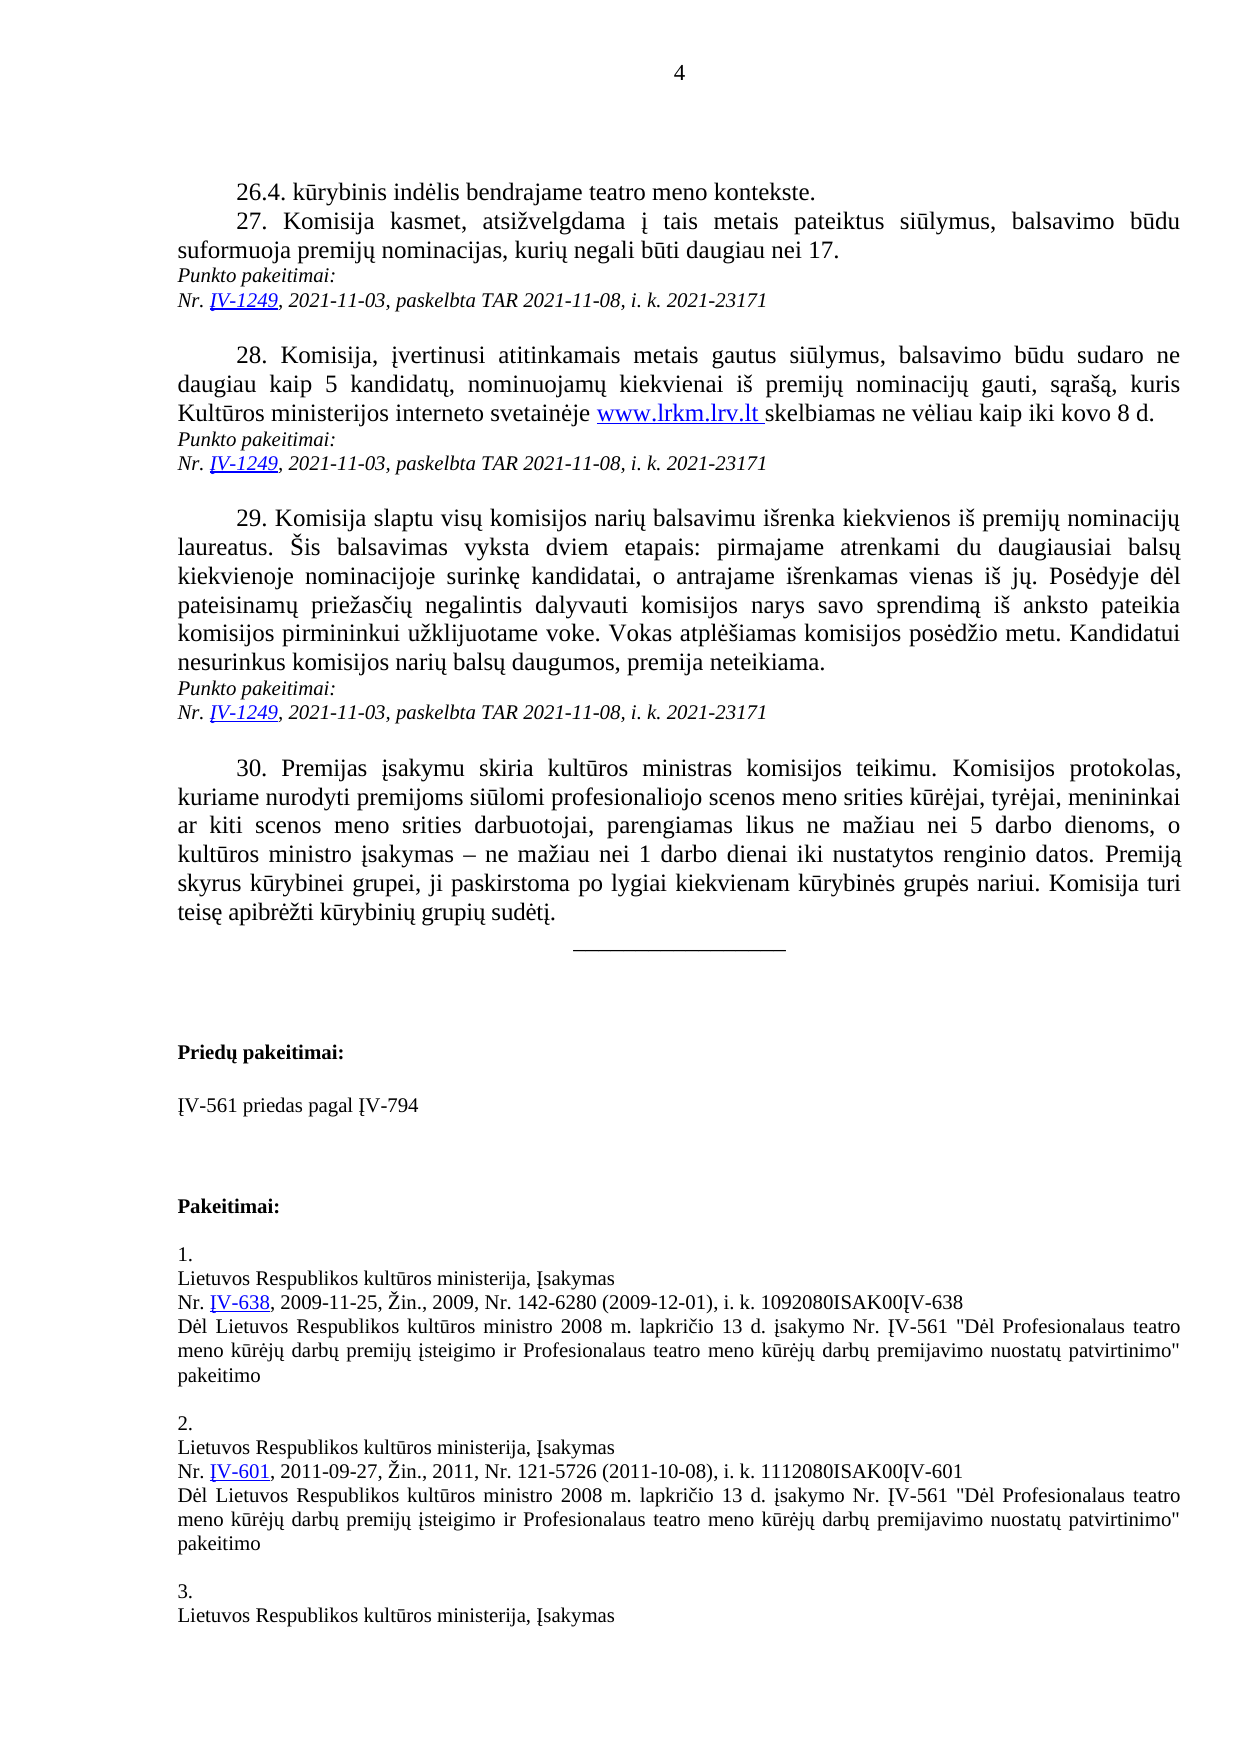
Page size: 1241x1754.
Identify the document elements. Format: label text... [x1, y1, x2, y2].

text 2. [177, 1411, 1181, 1435]
text 29. Komisija slaptu visų komisijos narių balsavimu išrenka kiekvienos iš premijų nominacijų laureatus. Šis balsavimas vyksta dviem etapais: pirmajame atrenkami du daugiausiai balsų kiekvienoje nominacijoje surinkę kandidatai, o antrajame išrenkamas vienas iš jų. Posėdyje dėl pateisinamų priežasčių negalintis dalyvauti komisijos narys savo sprendimą iš anksto pateikia komisijos pirmininkui užklijuotame voke. Vokas atplėšiamas komisijos posėdžio metu. Kandidatui nesurinkus komisijos narių balsų daugumos, premija neteikiama. [177, 503, 1181, 676]
text Pakeitimai: [177, 1194, 1181, 1218]
text Punkto pakeitimai: [177, 263, 1181, 287]
text Punkto pakeitimai: [177, 676, 1181, 700]
text 30. Premijas įsakymu skiria kultūros ministras komisijos teikimu. Komisijos protokolas, kuriame nurodyti premijoms siūlomi profesionaliojo scenos meno srities kūrėjai, tyrėjai, menininkai ar kiti scenos meno srities darbuotojai, parengiamas likus ne mažiau nei 5 darbo dienoms, o kultūros ministro įsakymas – ne mažiau nei 1 darbo dienai iki nustatytos renginio datos. Premiją skyrus kūrybinei grupei, ji paskirstoma po lygiai kiekvienam kūrybinės grupės nariui. Komisija turi teisę apibrėžti kūrybinių grupių sudėtį. [177, 753, 1181, 925]
text Priedų pakeitimai: [177, 1040, 1181, 1064]
text 27. Komisija kasmet, atsižvelgdama į tais metais pateiktus siūlymus, balsavimo būdu suformuoja premijų nominacijas, kurių negali būti daugiau nei 17. [177, 206, 1181, 263]
text Nr. ĮV-638, 2009-11-25, Žin., 2009, Nr. 142-6280 (2009-12-01), i. k. 1092080ISAK00ĮV-638 [177, 1290, 1181, 1314]
text 1. [177, 1242, 1181, 1266]
text 26.4. kūrybinis indėlis bendrajame teatro meno kontekste. [177, 177, 1181, 206]
text _________________ [177, 925, 1181, 954]
text Nr. ĮV-1249, 2021-11-03, paskelbta TAR 2021-11-08, i. k. 2021-23171 [177, 451, 1181, 475]
text Lietuvos Respublikos kultūros ministerija, Įsakymas [177, 1603, 1181, 1627]
text Nr. ĮV-1249, 2021-11-03, paskelbta TAR 2021-11-08, i. k. 2021-23171 [177, 287, 1181, 312]
text 3. [177, 1579, 1181, 1603]
text Nr. ĮV-1249, 2021-11-03, paskelbta TAR 2021-11-08, i. k. 2021-23171 [177, 700, 1181, 724]
text ĮV-561 priedas pagal ĮV-794 [177, 1093, 1181, 1117]
text Dėl Lietuvos Respublikos kultūros ministro 2008 m. lapkričio 13 d. įsakymo Nr. ĮV-561 "Dėl Profesionalaus teatro meno kūrėjų darbų premijų įsteigimo ir Profesionalaus teatro meno kūrėjų darbų premijavimo nuostatų patvirtinimo" pakeitimo [177, 1314, 1181, 1387]
text Lietuvos Respublikos kultūros ministerija, Įsakymas [177, 1266, 1181, 1290]
text Lietuvos Respublikos kultūros ministerija, Įsakymas [177, 1435, 1181, 1459]
text 28. Komisija, įvertinusi atitinkamais metais gautus siūlymus, balsavimo būdu sudaro ne daugiau kaip 5 kandidatų, nominuojamų kiekvienai iš premijų nominacijų gauti, sąrašą, kuris Kultūros ministerijos interneto svetainėje www.lrkm.lrv.lt skelbiamas ne vėliau kaip iki kovo 8 d. [177, 340, 1181, 427]
text Dėl Lietuvos Respublikos kultūros ministro 2008 m. lapkričio 13 d. įsakymo Nr. ĮV-561 "Dėl Profesionalaus teatro meno kūrėjų darbų premijų įsteigimo ir Profesionalaus teatro meno kūrėjų darbų premijavimo nuostatų patvirtinimo" pakeitimo [177, 1483, 1181, 1555]
text Nr. ĮV-601, 2011-09-27, Žin., 2011, Nr. 121-5726 (2011-10-08), i. k. 1112080ISAK00ĮV-601 [177, 1459, 1181, 1483]
text Punkto pakeitimai: [177, 427, 1181, 451]
